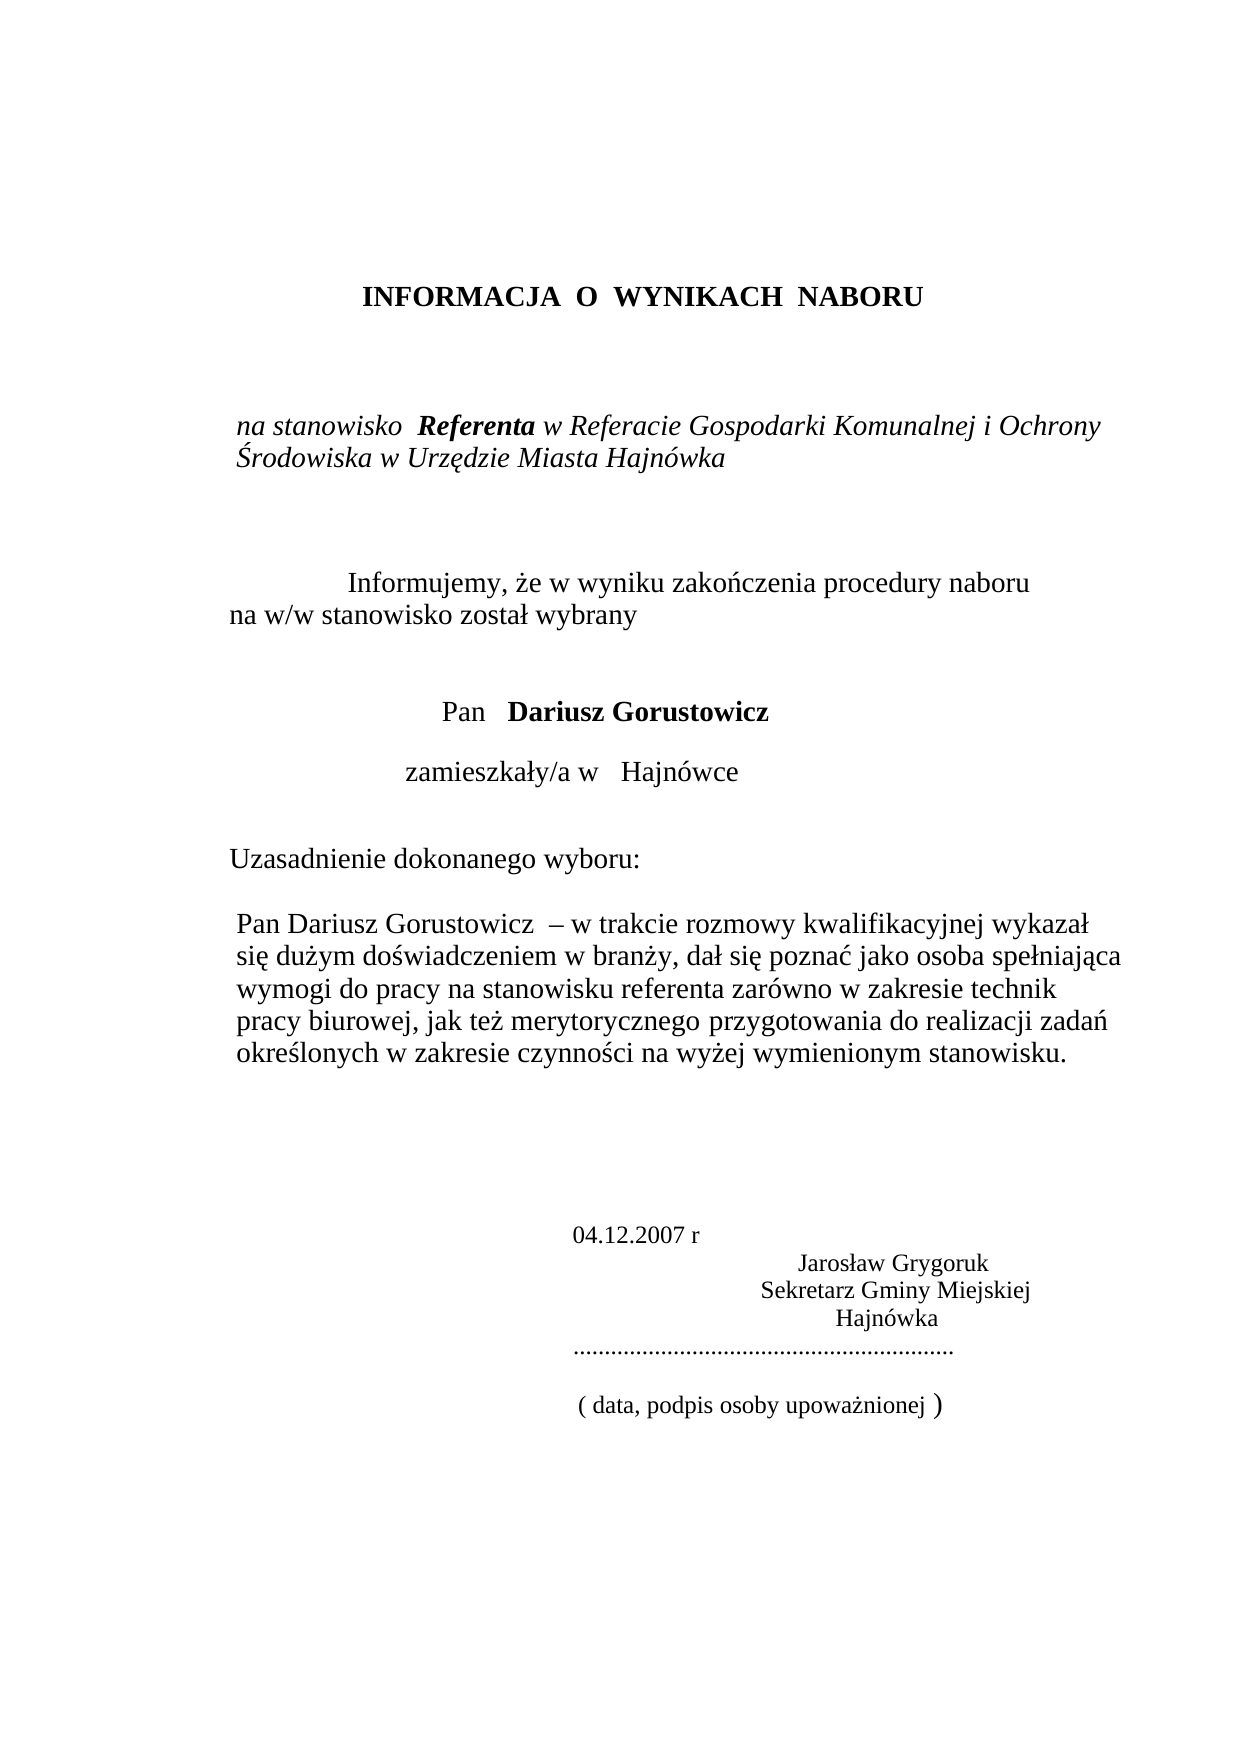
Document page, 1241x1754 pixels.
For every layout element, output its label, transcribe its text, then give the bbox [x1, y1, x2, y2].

text Pan Dariusz Gorustowicz [339, 695, 1122, 755]
subtitle INFORMACJA O WYNIKACH NABORU [229, 280, 1122, 312]
text Pan Dariusz Gorustowicz – w trakcie rozmowy kwalifikacyjnej wykazał się dużym doświadczeniem w branży, dał się poznać jako osoba spełniająca wymogi do pracy na stanowisku referenta zarówno w zakresie technik pracy biurowej, jak też merytorycznego przygotowania do realizacji zadań określonych w zakresie czynności na wyżej wymienionym stanowisku. [118, 907, 1122, 1069]
text ( data, podpis osoby upoważnionej ) [229, 1387, 1122, 1420]
text ............................................................. [229, 1332, 1122, 1360]
text na w/w stanowisko został wybrany [229, 598, 1122, 631]
text 04.12.2007 r [229, 1221, 1122, 1249]
text Hajnówka [229, 1304, 1122, 1332]
text na stanowisko Referenta w Referacie Gospodarki Komunalnej i Ochrony Środowiska w Urzędzie Miasta Hajnówka [118, 409, 1122, 474]
text zamieszkały/a w Hajnówce [339, 755, 1122, 787]
text Sekretarz Gminy Miejskiej [229, 1277, 1122, 1304]
text Uzasadnienie dokonanego wyboru: [229, 843, 1122, 875]
text Jarosław Grygoruk [229, 1249, 1122, 1277]
text Informujemy, że w wyniku zakończenia procedury naboru [229, 566, 1122, 598]
